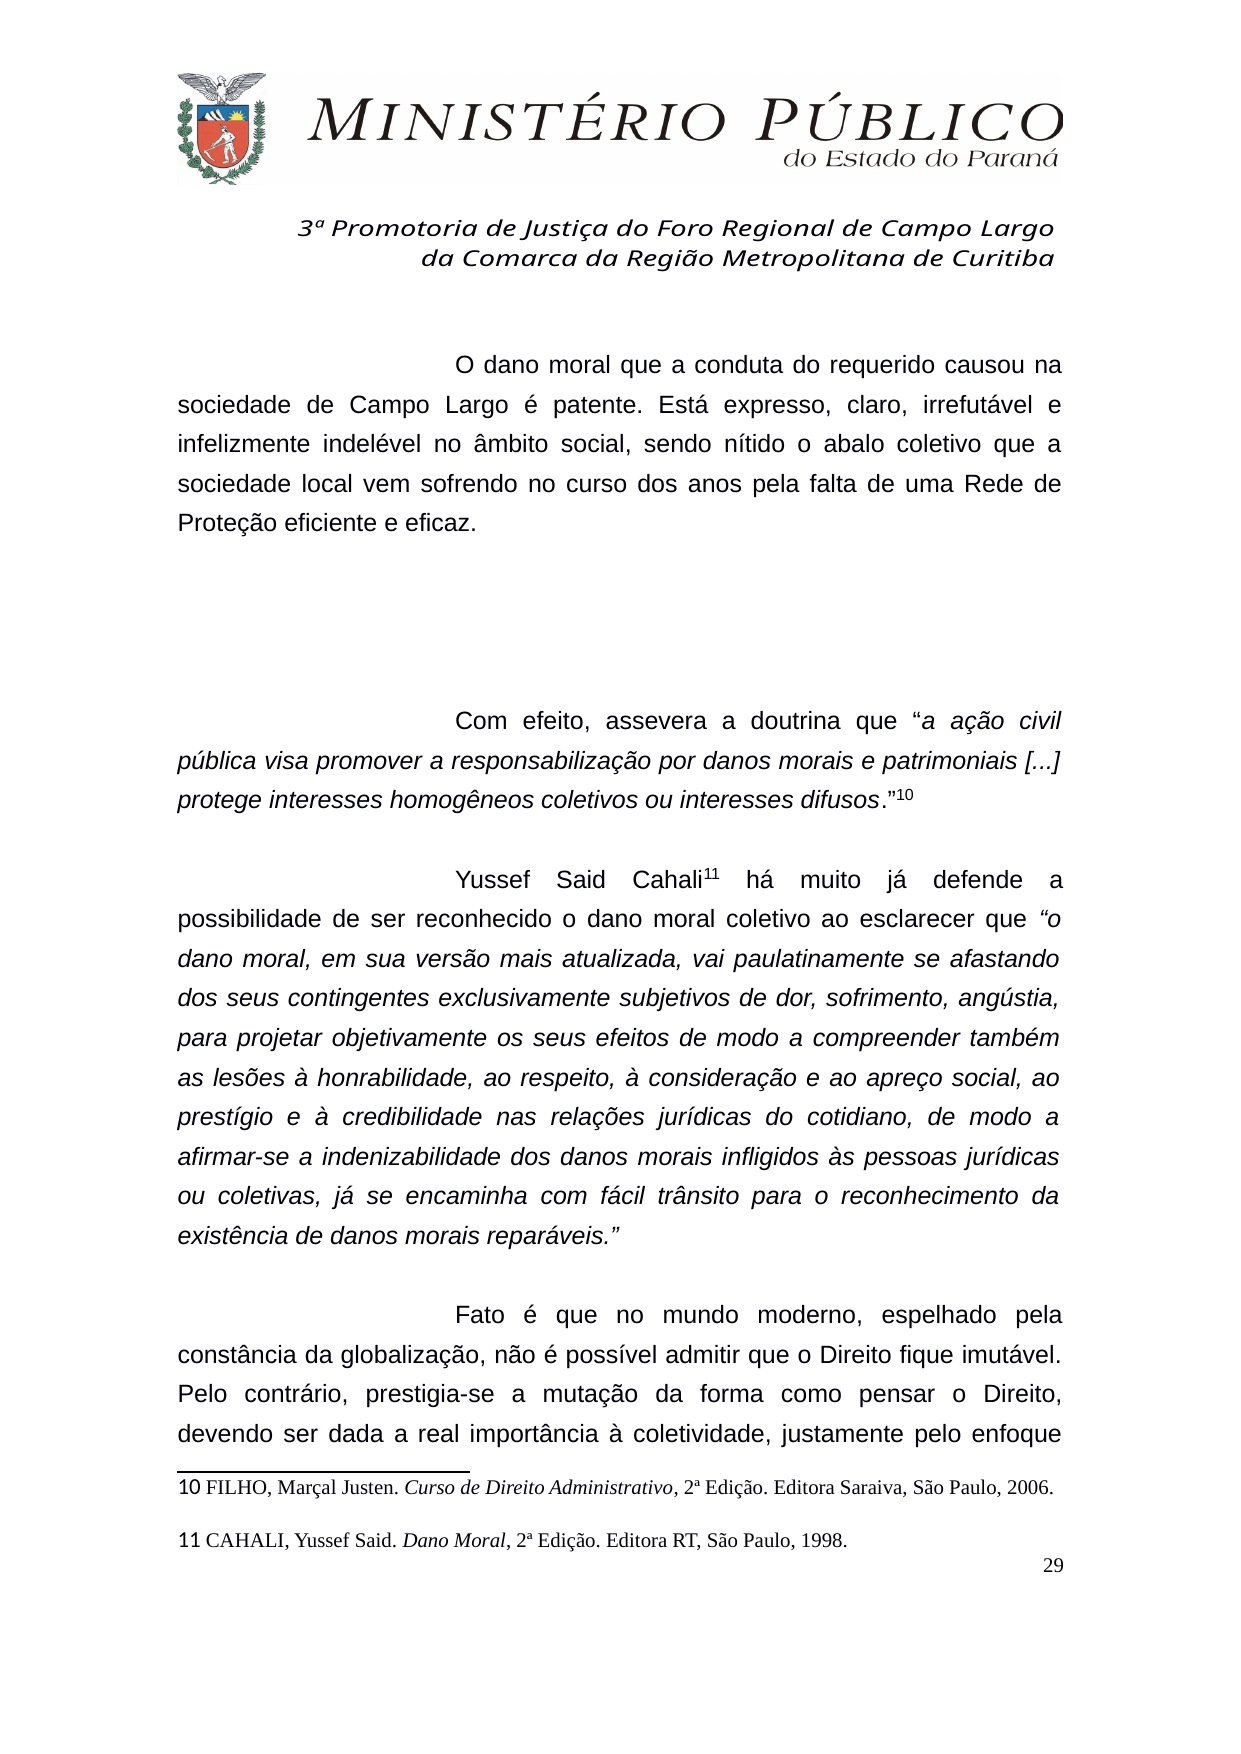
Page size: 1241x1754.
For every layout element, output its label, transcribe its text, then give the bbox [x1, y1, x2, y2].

text FILHO, Marçal Justen. Curso de Direito Administrativo, 2ª Edição. Editora Saraiva, São Paulo, 2006. [177, 1472, 1063, 1500]
text CAHALI, Yussef Said. Dano Moral, 2ª Edição. Editora RT, São Paulo, 1998. [177, 1525, 1063, 1553]
text O dano moral que a conduta do requerido causou na sociedade de Campo Largo é patente. Está expresso, claro, irrefutável e infelizmente indelével no âmbito social, sendo nítido o abalo coletivo que a sociedade local vem sofrendo no curso dos anos pela falta de uma Rede de Proteção eficiente e eficaz. [177, 339, 1063, 537]
text Com efeito, assevera a doutrina que “a ação civil pública visa promover a responsabilização por danos morais e patrimoniais [...] protege interesses homogêneos coletivos ou interesses difusos.” [177, 695, 1063, 814]
text Fato é que no mundo moderno, espelhado pela constância da globalização, não é possível admitir que o Direito fique imutável. Pelo contrário, prestigia-se a mutação da forma como pensar o Direito, devendo ser dada a real importância à coletividade, justamente pelo enfoque [177, 1289, 1063, 1447]
text Yussef Said Cahali há muito já defende a possibilidade de ser reconhecido o dano moral coletivo ao esclarecer que “o dano moral, em sua versão mais atualizada, vai paulatinamente se afastando dos seus contingentes exclusivamente subjetivos de dor, sofrimento, angústia, para projetar objetivamente os seus efeitos de modo a compreender também as lesões à honrabilidade, ao respeito, à consideração e ao apreço social, ao prestígio e à credibilidade nas relações jurídicas do cotidiano, de modo a afirmar-se a indenizabilidade dos danos morais infligidos às pessoas jurídicas ou coletivas, já se encaminha com fácil trânsito para o reconhecimento da existência de danos morais reparáveis.” [177, 854, 1063, 1249]
